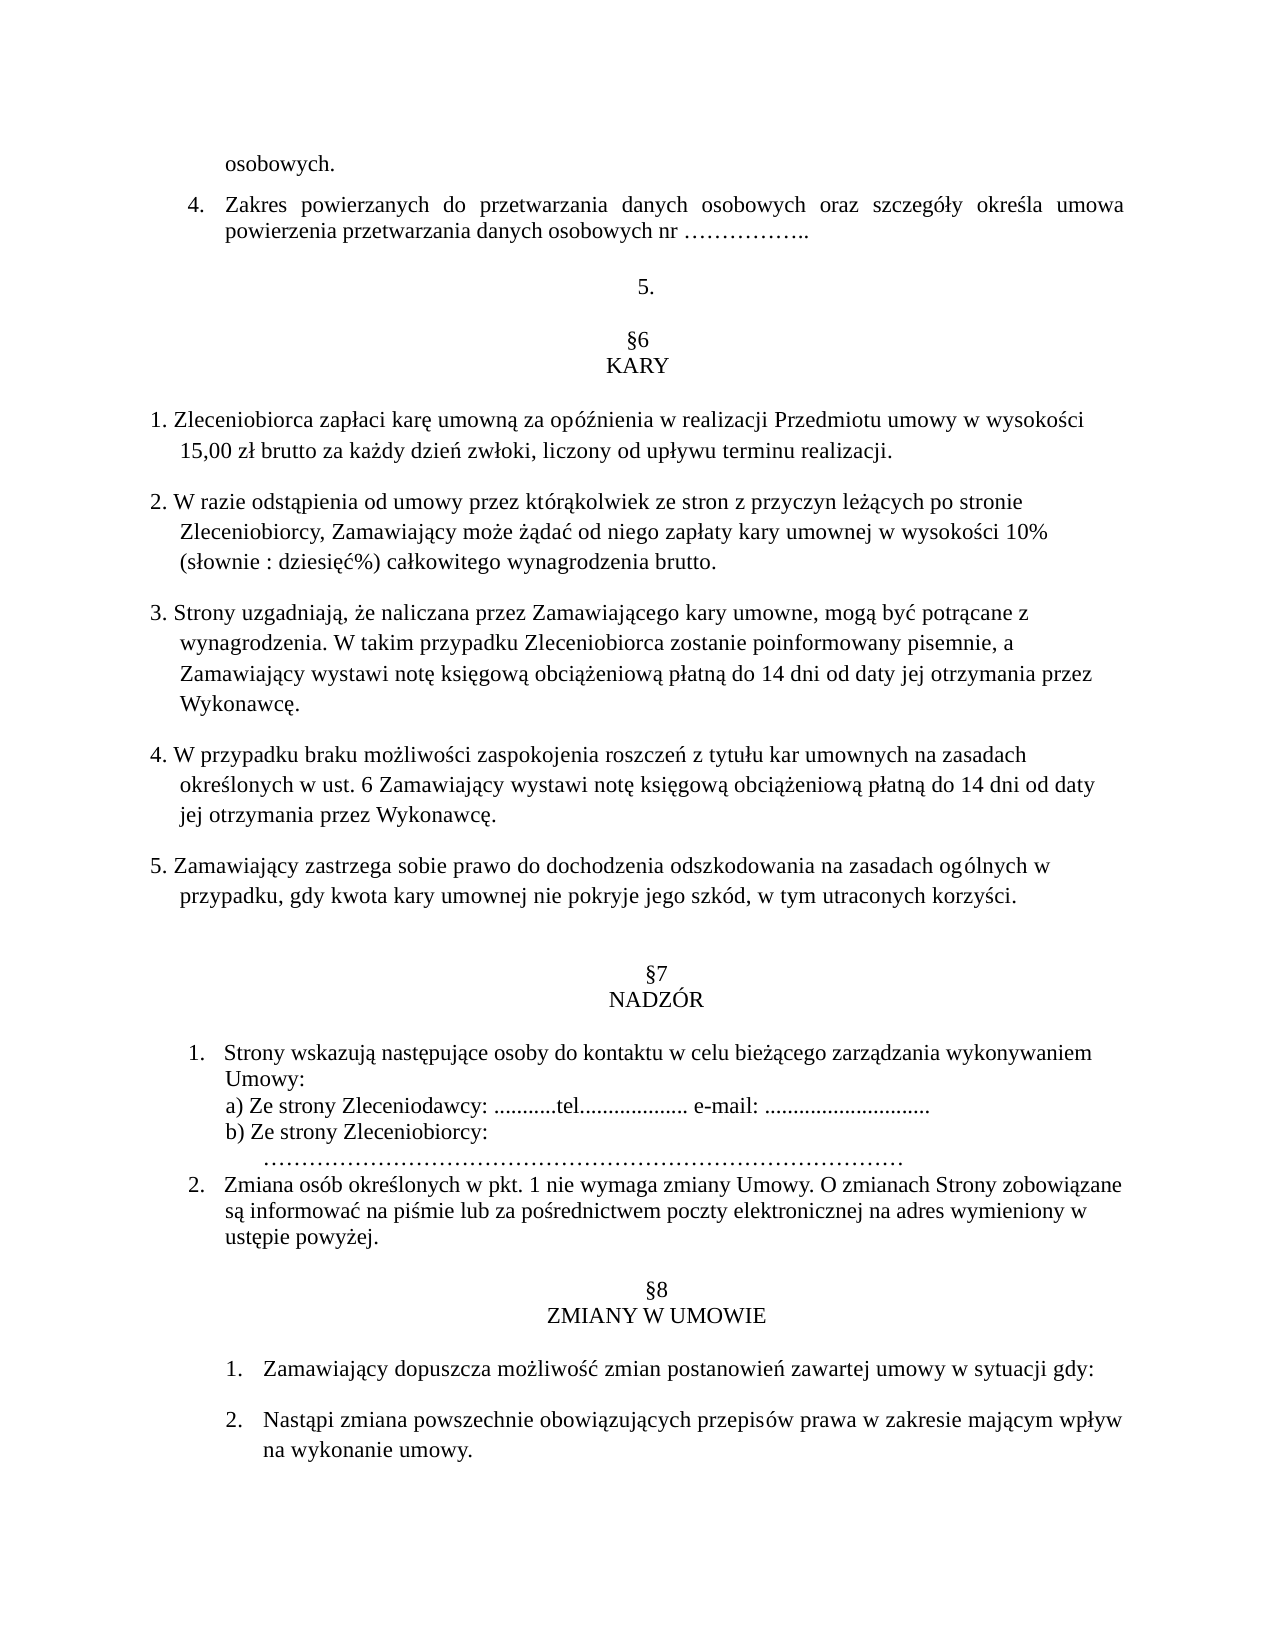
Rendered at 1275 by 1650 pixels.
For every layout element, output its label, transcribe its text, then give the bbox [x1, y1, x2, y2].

text 4. W przypadku braku możliwości zaspokojenia roszczeń z tytułu kar umownych na zasadach określonych w ust. 6 Zamawiający wystawi notę księgową obciążeniową płatną do 14 dni od daty jej otrzymania przez Wykonawcę. [150, 741, 1125, 828]
text b) Ze strony Zleceniobiorcy:………………………………………………………………………… [225, 1118, 1125, 1171]
text 5. Zamawiający zastrzega sobie prawo do dochodzenia odszkodowania na zasadach ogólnych w przypadku, gdy kwota kary umownej nie pokryje jego szkód, w tym utraconych korzyści. [150, 852, 1125, 909]
text NADZÓR [187, 986, 1125, 1013]
list Zmiana osób określonych w pkt. 1 nie wymaga zmiany Umowy. O zmianach Strony zobowiązane są informować na piśmie lub za pośrednictwem poczty elektronicznej na adres wymieniony w ustępie powyżej. [188, 1171, 1125, 1250]
list Strony wskazują następujące osoby do kontaktu w celu bieżącego zarządzania wykonywaniem Umowy: [188, 1039, 1125, 1092]
list Zamawiający dopuszcza możliwość zmian postanowień zawartej umowy w sytuacji gdy: [225, 1355, 1125, 1382]
list Zakres powierzanych do przetwarzania danych osobowych oraz szczegóły określa umowa powierzenia przetwarzania danych osobowych nr …………….. [187, 191, 1125, 244]
text 1. Zleceniobiorca zapłaci karę umowną za opóźnienia w realizacji Przedmiotu umowy w wysokości 15,00 zł brutto za każdy dzień zwłoki, liczony od upływu terminu realizacji. [150, 406, 1125, 463]
text §8 [188, 1276, 1125, 1302]
text ZMIANY W UMOWIE [188, 1302, 1125, 1329]
text 2. W razie odstąpienia od umowy przez którąkolwiek ze stron z przyczyn leżących po stronie Zleceniobiorcy, Zamawiający może żądać od niego zapłaty kary umownej w wysokości 10% (słownie : dziesięć%) całkowitego wynagrodzenia brutto. [150, 488, 1125, 574]
text KARY [150, 352, 1125, 378]
text §6 [150, 326, 1125, 352]
list Nastąpi zmiana powszechnie obowiązujących przepisów prawa w zakresie mającym wpływ na wykonanie umowy. [225, 1406, 1125, 1463]
text §7 [187, 960, 1125, 986]
text 3. Strony uzgadniają, że naliczana przez Zamawiającego kary umowne, mogą być potrącane z wynagrodzenia. W takim przypadku Zleceniobiorca zostanie poinformowany pisemnie, a Zamawiający wystawi notę księgową obciążeniową płatną do 14 dni od daty jej otrzymania przez Wykonawcę. [150, 599, 1125, 716]
text a) Ze strony Zleceniodawcy: ...........tel................... e-mail: ............................. [225, 1092, 1125, 1118]
list osobowych. [187, 150, 1125, 176]
